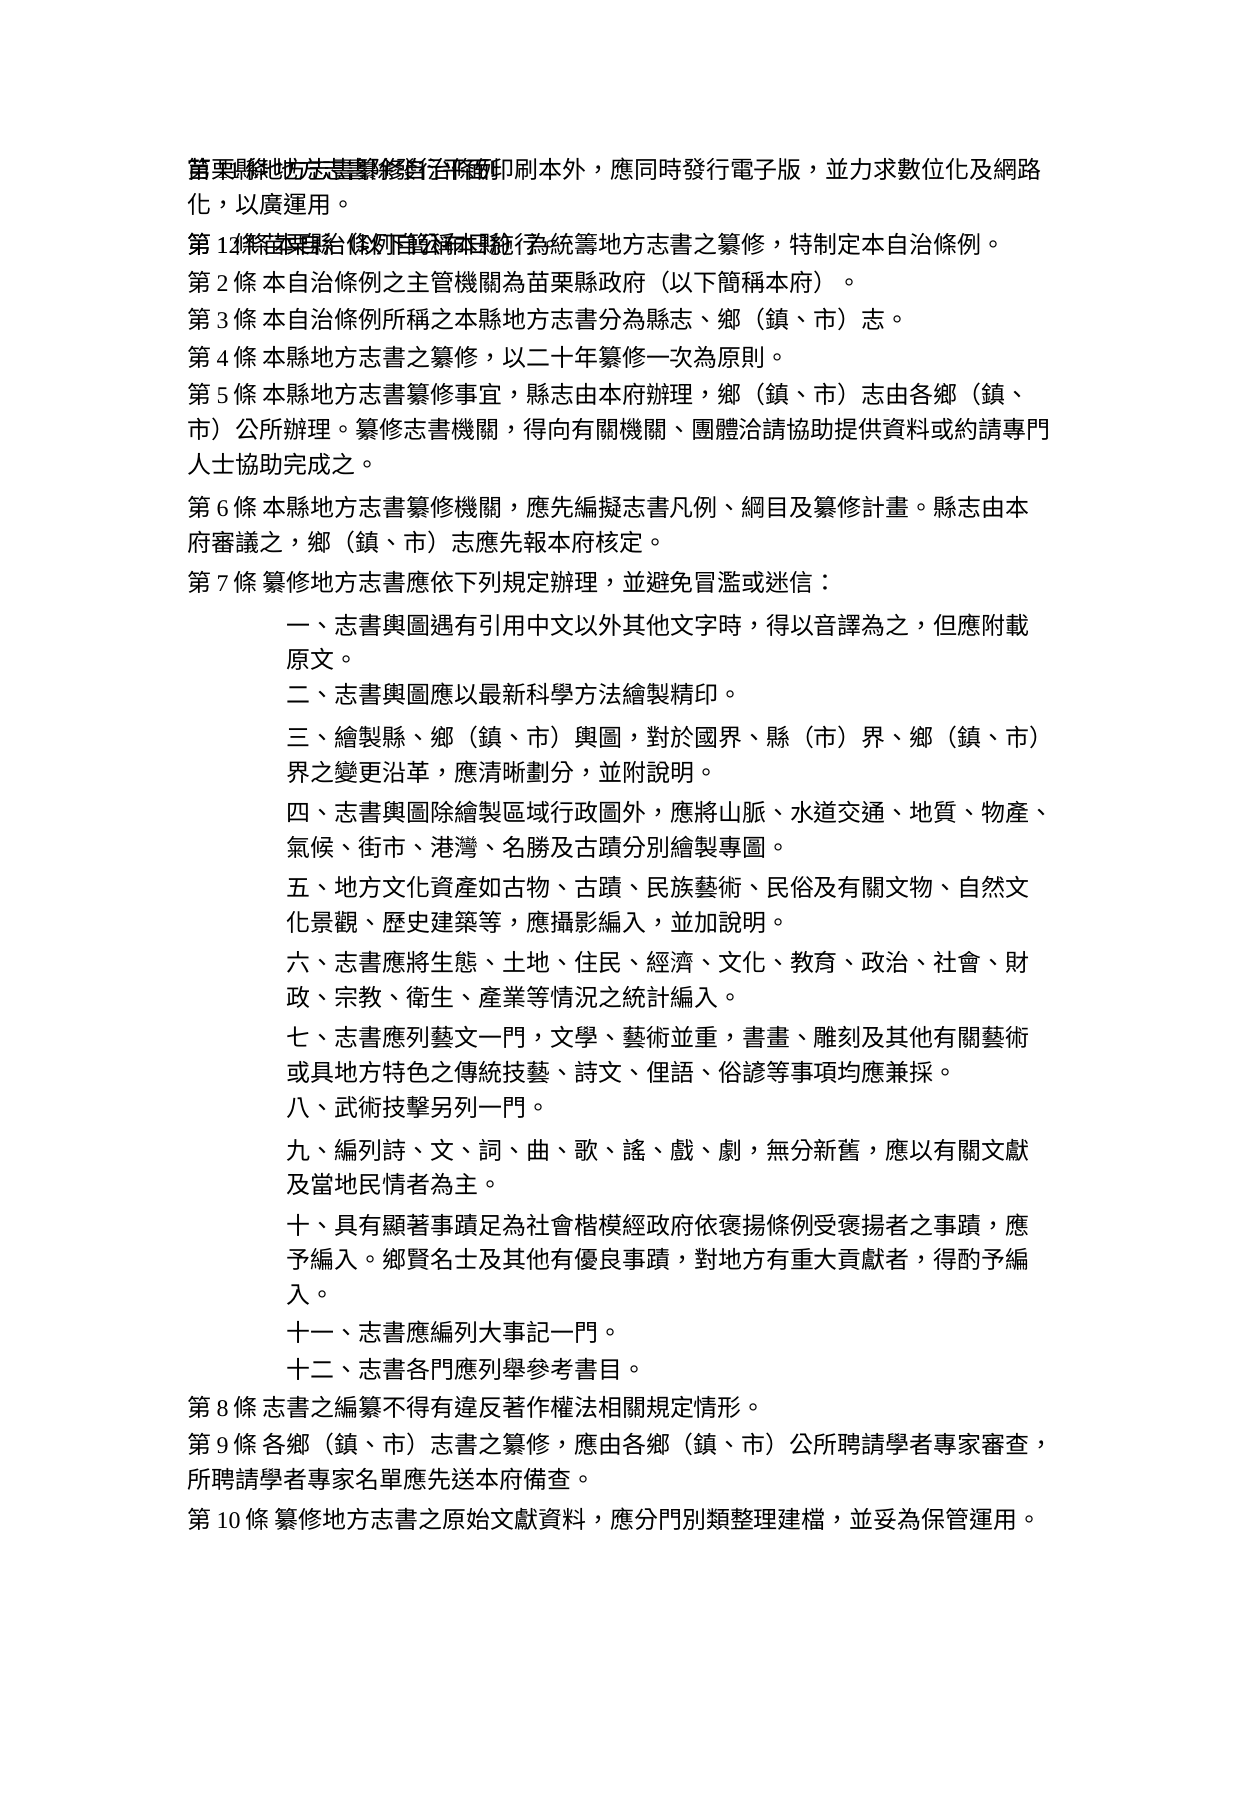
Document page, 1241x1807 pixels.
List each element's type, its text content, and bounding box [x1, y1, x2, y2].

text 八、武術技擊另列一門。 [287, 1089, 653, 1123]
text 五、地方文化資產如古物、古蹟、民族藝術、民俗及有關文物、自然文化景觀、歷史建築等，應攝影編入，並加說明。 [287, 869, 1053, 938]
text 十二、志書各門應列舉參考書目。 [287, 1351, 753, 1386]
text 第5條 本縣地方志書纂修事宜，縣志由本府辦理，鄉（鎮、市）志由各鄉（鎮、市）公所辦理。纂修志書機關，得向有關機關、團體洽請協助提供資料或約請專門人士協助完成之。 [188, 376, 1059, 480]
text 第6條 本縣地方志書纂修機關，應先編擬志書凡例、綱目及纂修計畫。縣志由本府審議之，鄉（鎮、市）志應先報本府核定。 [188, 489, 1053, 558]
text 二、志書輿圖應以最新科學方法繪製精印。 [287, 676, 853, 711]
text 十、具有顯著事蹟足為社會楷模經政府依褒揚條例受褒揚者之事蹟，應予編入。鄉賢名士及其他有優良事蹟，對地方有重大貢獻者，得酌予編入。 [287, 1206, 1053, 1310]
text 七、志書應列藝文一門，文學、藝術並重，書畫、雕刻及其他有關藝術或具地方特色之傳統技藝、詩文、俚語、俗諺等事項均應兼採。 [287, 1019, 1053, 1088]
text 第9條 各鄉（鎮、市）志書之纂修，應由各鄉（鎮、市）公所聘請學者專家審查，所聘請學者專家名單應先送本府備查。 [188, 1426, 1053, 1496]
text 第4條 本縣地方志書之纂修，以二十年纂修一次為原則。 [188, 339, 929, 373]
text 第12條 本自治條例自公布日施行。 [188, 226, 691, 261]
text 四、志書輿圖除繪製區域行政圖外，應將山脈、水道交通、地質、物產、氣候、街市、港灣、名勝及古蹟分別繪製專圖。 [287, 794, 1059, 863]
text 第7條 纂修地方志書應依下列規定辦理，並避免冒濫或迷信： [188, 564, 979, 598]
text 六、志書應將生態、土地、住民、經濟、文化、教育、政治、社會、財政、宗教、衛生、產業等情況之統計編入。 [287, 944, 1053, 1013]
text 第1條 苗栗縣（以下簡稱本縣）為統籌地方志書之纂修，特制定本自治條例。 [691, 226, 1144, 261]
text 第11條 地方志書除發行平面印刷本外，應同時發行電子版，並力求數位化及網路化，以廣運用。 [188, 151, 1049, 221]
text 第8條 志書之編纂不得有違反著作權法相關規定情形。 [188, 1389, 904, 1423]
text 第3條 本自治條例所稱之本縣地方志書分為縣志、鄉（鎮、市）志。 [188, 301, 1054, 336]
text 十一、志書應編列大事記一門。 [287, 1314, 728, 1348]
text 第2條 本自治條例之主管機關為苗栗縣政府（以下簡稱本府）。 [188, 264, 991, 298]
text 九、編列詩、文、詞、曲、歌、謠、戲、劇，無分新舊，應以有關文獻及當地民情者為主。 [287, 1131, 1053, 1201]
text 第10條 纂修地方志書之原始文獻資料，應分門別類整理建檔，並妥為保管運用。 [188, 1501, 1050, 1536]
text 三、繪製縣、鄉（鎮、市）輿圖，對於國界、縣（市）界、鄉（鎮、市）界之變更沿革，應清晰劃分，並附說明。 [287, 719, 1064, 788]
text 一、志書輿圖遇有引用中文以外其他文字時，得以音譯為之，但應附載原文。 [287, 606, 1053, 676]
